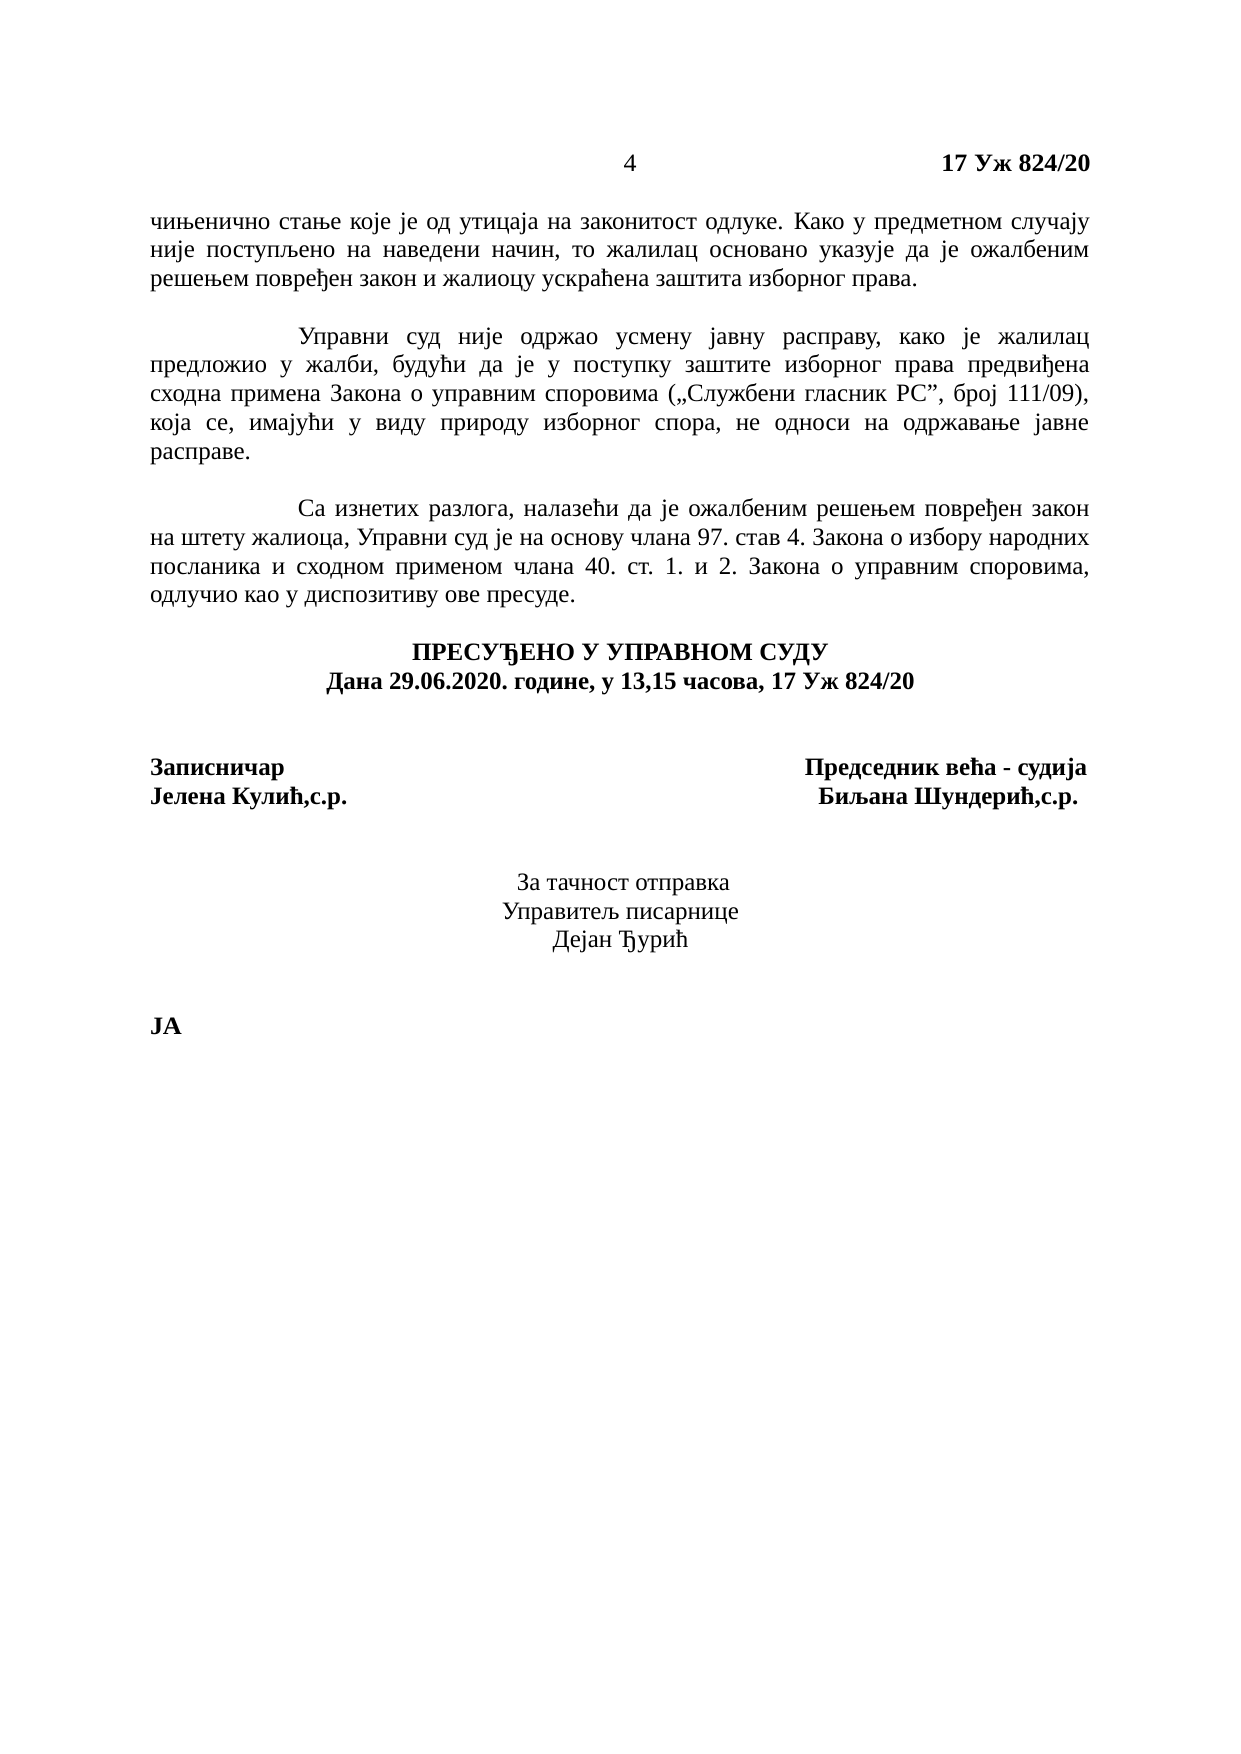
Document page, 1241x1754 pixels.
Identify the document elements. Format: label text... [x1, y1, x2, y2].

text За тачност отправка [150, 867, 1090, 896]
text Управни суд није одржао усмену јавну расправу, како је жалилац предложио у жалби, будући да је у поступку заштите изборног права предвиђена сходна примена Закона о управним споровима („Службени гласник РС”, број 111/09), која се, имајући у виду природу изборног спора, не односи на одржавање јавне расправе. [150, 321, 1090, 464]
text Записничар Председник већа - судија [150, 752, 1090, 781]
text чињенично стање које је од утицаја на законитост одлуке. Како у предметном случају није поступљено на наведени начин, то жалилац основано указује да је ожалбеним решењем повређен закон и жалиоцу ускраћена заштита изборног права. [150, 206, 1090, 292]
text Управитељ писарнице [150, 896, 1090, 924]
text Дејан Ђурић [150, 924, 1090, 953]
text Са изнетих разлога, налазећи да је ожалбеним решењем повређен закон на штету жалиоца, Управни суд је на основу члана 97. став 4. Закона о избору народних посланика и сходном применом члана 40. ст. 1. и 2. Закона о управним споровима, одлучио као у диспозитиву ове пресуде. [150, 493, 1090, 608]
text Дана 29.06.2020. године, у 13,15 часова, 17 Уж 824/20 [150, 666, 1090, 694]
text ПРЕСУЂЕНО У УПРАВНОМ СУДУ [150, 637, 1090, 666]
text Јелена Кулић,с.р. Биљана Шундерић,с.р. [150, 781, 1090, 809]
text ЈА [150, 1011, 1090, 1039]
